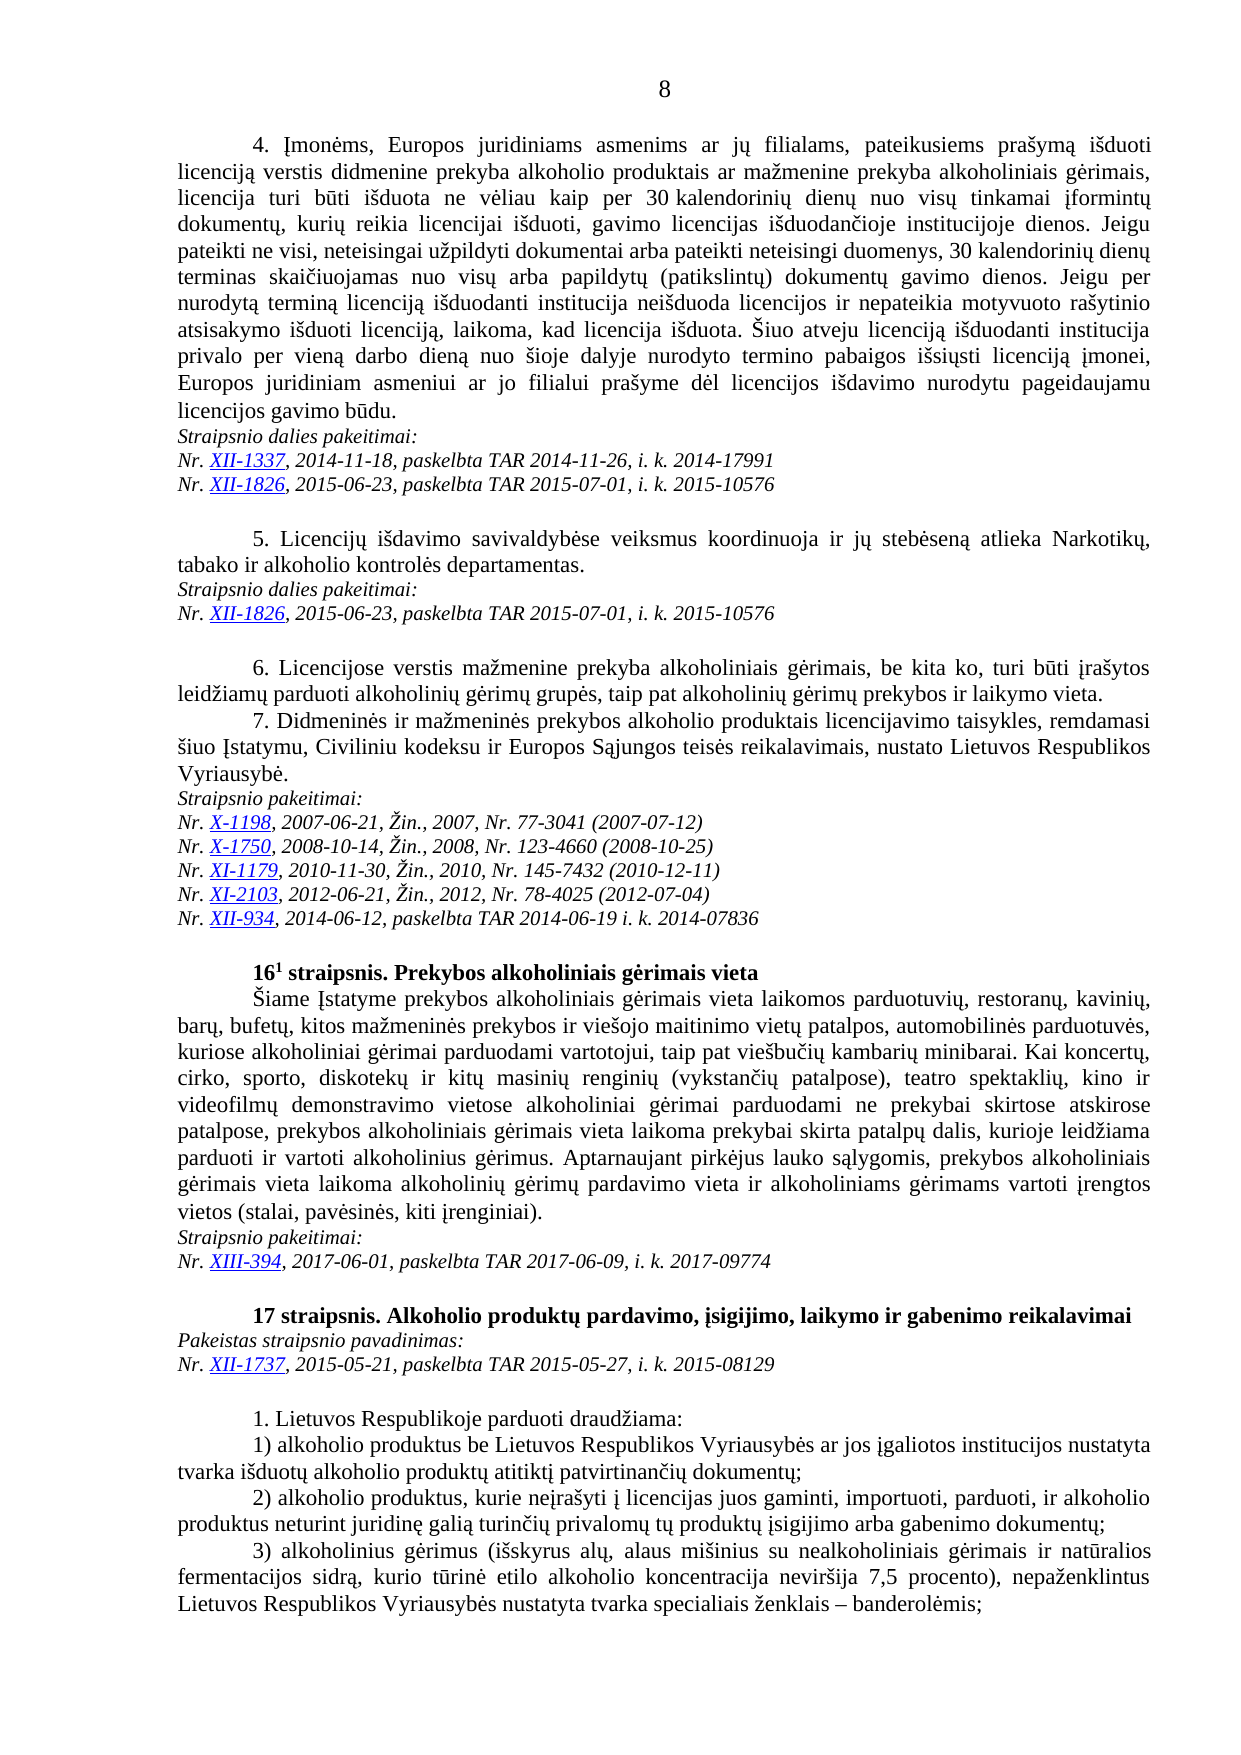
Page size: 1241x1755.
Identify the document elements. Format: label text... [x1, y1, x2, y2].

text Pakeistas straipsnio pavadinimas: [177, 1328, 1152, 1352]
text 1. Lietuvos Respublikoje parduoti draudžiama: [177, 1405, 1152, 1431]
text 3) alkoholinius gėrimus (išskyrus alų, alaus mišinius su nealkoholiniais gėrimais ir natūralios fermentacijos sidrą, kurio tūrinė etilo alkoholio koncentracija neviršija 7,5 procento), nepaženklintus Lietuvos Respublikos Vyriausybės nustatyta tvarka specialiais ženklais – banderolėmis; [177, 1537, 1152, 1616]
text Straipsnio pakeitimai: [177, 786, 1152, 810]
text 5. Licencijų išdavimo savivaldybėse veiksmus koordinuoja ir jų stebėseną atlieka Narkotikų, tabako ir alkoholio kontrolės departamentas. [177, 524, 1152, 577]
text 4. Įmonėms, Europos juridiniams asmenims ar jų filialams, pateikusiems prašymą išduoti licenciją verstis didmenine prekyba alkoholio produktais ar mažmenine prekyba alkoholiniais gėrimais, licencija turi būti išduota ne vėliau kaip per 30 kalendorinių dienų nuo visų tinkamai įformintų dokumentų, kurių reikia licencijai išduoti, gavimo licencijas išduodančioje institucijoje dienos. Jeigu pateikti ne visi, neteisingai užpildyti dokumentai arba pateikti neteisingi duomenys, 30 kalendorinių dienų terminas skaičiuojamas nuo visų arba papildytų (patikslintų) dokumentų gavimo dienos. Jeigu per nurodytą terminą licenciją išduodanti institucija neišduoda licencijos ir nepateikia motyvuoto rašytinio atsisakymo išduoti licenciją, laikoma, kad licencija išduota. Šiuo atveju licenciją išduodanti institucija privalo per vieną darbo dieną nuo šioje dalyje nurodyto termino pabaigos išsiųsti licenciją įmonei, Europos juridiniam asmeniui ar jo filialui prašyme dėl licencijos išdavimo nurodytu pageidaujamu licencijos gavimo būdu. [177, 131, 1152, 424]
text Nr. X-1198, 2007-06-21, Žin., 2007, Nr. 77-3041 (2007-07-12) [177, 810, 1152, 834]
text 17 straipsnis. Alkoholio produktų pardavimo, įsigijimo, laikymo ir gabenimo reikalavimai [252, 1302, 1152, 1328]
text Nr. XII-934, 2014-06-12, paskelbta TAR 2014-06-19 i. k. 2014-07836 [177, 906, 1152, 930]
text 1) alkoholio produktus be Lietuvos Respublikos Vyriausybės ar jos įgaliotos institucijos nustatyta tvarka išduotų alkoholio produktų atitiktį patvirtinančių dokumentų; [177, 1431, 1152, 1484]
text Šiame Įstatyme prekybos alkoholiniais gėrimais vieta laikomos parduotuvių, restoranų, kavinių, barų, bufetų, kitos mažmeninės prekybos ir viešojo maitinimo vietų patalpos, automobilinės parduotuvės, kuriose alkoholiniai gėrimai parduodami vartotojui, taip pat viešbučių kambarių minibarai. Kai koncertų, cirko, sporto, diskotekų ir kitų masinių renginių (vykstančių patalpose), teatro spektaklių, kino ir videofilmų demonstravimo vietose alkoholiniai gėrimai parduodami ne prekybai skirtose atskirose patalpose, prekybos alkoholiniais gėrimais vieta laikoma prekybai skirta patalpų dalis, kurioje leidžiama parduoti ir vartoti alkoholinius gėrimus. Aptarnaujant pirkėjus lauko sąlygomis, prekybos alkoholiniais gėrimais vieta laikoma alkoholinių gėrimų pardavimo vieta ir alkoholiniams gėrimams vartoti įrengtos vietos (stalai, pavėsinės, kiti įrenginiai). [177, 985, 1152, 1225]
text Nr. XI-1179, 2010-11-30, Žin., 2010, Nr. 145-7432 (2010-12-11) [177, 858, 1152, 882]
text Nr. XI-2103, 2012-06-21, Žin., 2012, Nr. 78-4025 (2012-07-04) [177, 882, 1152, 906]
text Straipsnio pakeitimai: [177, 1225, 1152, 1249]
text Straipsnio dalies pakeitimai: [177, 424, 1152, 448]
text Straipsnio dalies pakeitimai: [177, 577, 1152, 601]
text Nr. XIII-394, 2017-06-01, paskelbta TAR 2017-06-09, i. k. 2017-09774 [177, 1249, 1152, 1273]
text 161 straipsnis. Prekybos alkoholiniais gėrimais vieta [177, 959, 1152, 985]
text 6. Licencijose verstis mažmenine prekyba alkoholiniais gėrimais, be kita ko, turi būti įrašytos leidžiamų parduoti alkoholinių gėrimų grupės, taip pat alkoholinių gėrimų prekybos ir laikymo vieta. [177, 654, 1152, 707]
text Nr. XII-1826, 2015-06-23, paskelbta TAR 2015-07-01, i. k. 2015-10576 [177, 601, 1152, 625]
text 7. Didmeninės ir mažmeninės prekybos alkoholio produktais licencijavimo taisykles, remdamasi šiuo Įstatymu, Civiliniu kodeksu ir Europos Sąjungos teisės reikalavimais, nustato Lietuvos Respublikos Vyriausybė. [177, 707, 1152, 786]
text Nr. X-1750, 2008-10-14, Žin., 2008, Nr. 123-4660 (2008-10-25) [177, 834, 1152, 858]
text Nr. XII-1737, 2015-05-21, paskelbta TAR 2015-05-27, i. k. 2015-08129 [177, 1352, 1152, 1376]
text Nr. XII-1826, 2015-06-23, paskelbta TAR 2015-07-01, i. k. 2015-10576 [177, 472, 1152, 496]
text 2) alkoholio produktus, kurie neįrašyti į licencijas juos gaminti, importuoti, parduoti, ir alkoholio produktus neturint juridinę galią turinčių privalomų tų produktų įsigijimo arba gabenimo dokumentų; [177, 1484, 1152, 1537]
text Nr. XII-1337, 2014-11-18, paskelbta TAR 2014-11-26, i. k. 2014-17991 [177, 448, 1152, 472]
